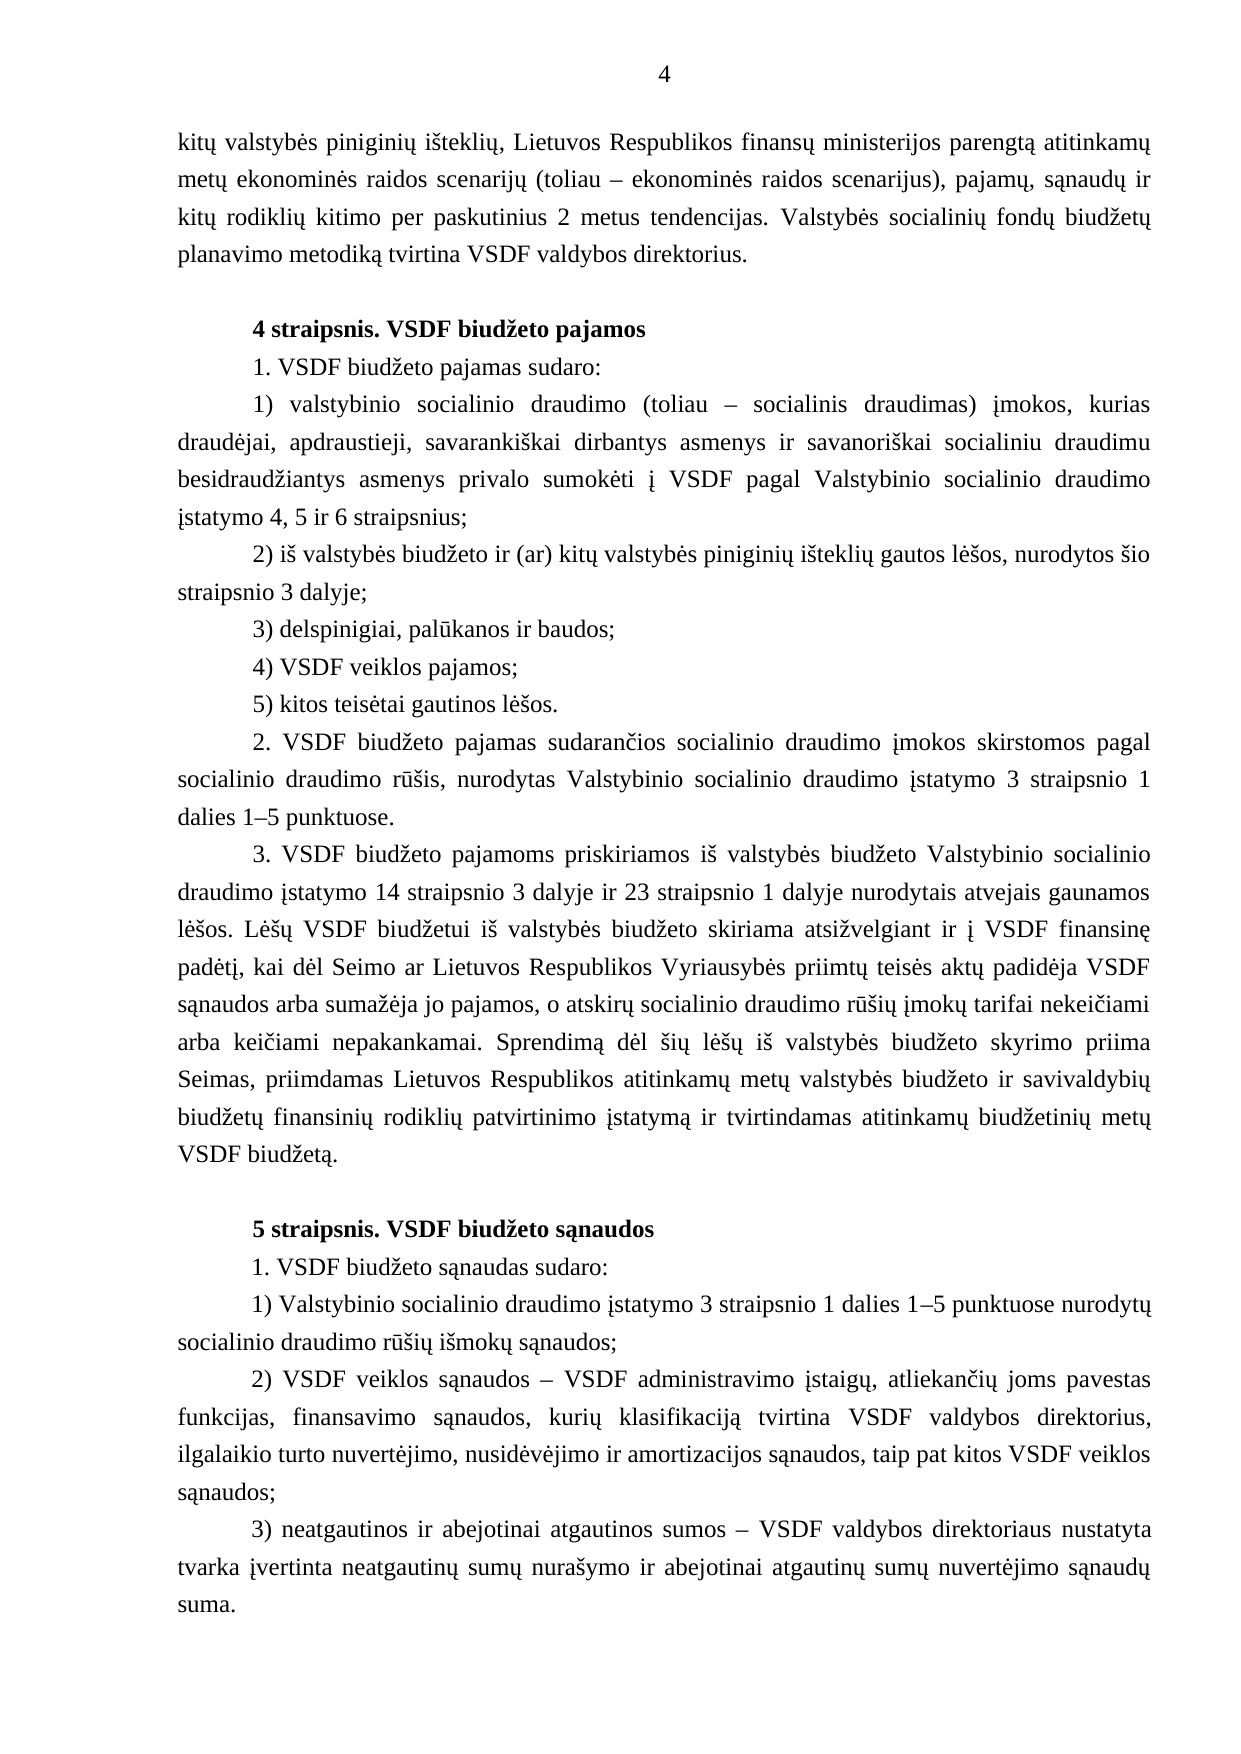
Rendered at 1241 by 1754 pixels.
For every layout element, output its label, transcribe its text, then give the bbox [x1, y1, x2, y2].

text 3. VSDF biudžeto pajamoms priskiriamos iš valstybės biudžeto Valstybinio socialinio draudimo įstatymo 14 straipsnio 3 dalyje ir 23 straipsnio 1 dalyje nurodytais atvejais gaunamos lėšos. Lėšų VSDF biudžetui iš valstybės biudžeto skiriama atsižvelgiant ir į VSDF finansinę padėtį, kai dėl Seimo ar Lietuvos Respublikos Vyriausybės priimtų teisės aktų padidėja VSDF sąnaudos arba sumažėja jo pajamos, o atskirų socialinio draudimo rūšių įmokų tarifai nekeičiami arba keičiami nepakankamai. Sprendimą dėl šių lėšų iš valstybės biudžeto skyrimo priima Seimas, priimdamas Lietuvos Respublikos atitinkamų metų valstybės biudžeto ir savivaldybių biudžetų finansinių rodiklių patvirtinimo įstatymą ir tvirtindamas atitinkamų biudžetinių metų VSDF biudžetą. [177, 831, 1152, 1168]
text 2) VSDF veiklos sąnaudos – VSDF administravimo įstaigų, atliekančių joms pavestas funkcijas, finansavimo sąnaudos, kurių klasifikaciją tvirtina VSDF valdybos direktorius, ilgalaikio turto nuvertėjimo, nusidėvėjimo ir amortizacijos sąnaudos, taip pat kitos VSDF veiklos sąnaudos; [177, 1356, 1152, 1506]
text 3) delspinigiai, palūkanos ir baudos; [177, 606, 1152, 643]
text 4) VSDF veiklos pajamos; [177, 643, 1152, 681]
text 3) neatgautinos ir abejotinai atgautinos sumos – VSDF valdybos direktoriaus nustatyta tvarka įvertinta neatgautinų sumų nurašymo ir abejotinai atgautinų sumų nuvertėjimo sąnaudų suma. [177, 1506, 1152, 1618]
text 5) kitos teisėtai gautinos lėšos. [177, 681, 1152, 718]
text 2) iš valstybės biudžeto ir (ar) kitų valstybės piniginių išteklių gautos lėšos, nurodytos šio straipsnio 3 dalyje; [177, 531, 1152, 606]
text 2. VSDF biudžeto pajamas sudarančios socialinio draudimo įmokos skirstomos pagal socialinio draudimo rūšis, nurodytas Valstybinio socialinio draudimo įstatymo 3 straipsnio 1 dalies 1–5 punktuose. [177, 718, 1152, 831]
text kitų valstybės piniginių išteklių, Lietuvos Respublikos finansų ministerijos parengtą atitinkamų metų ekonominės raidos scenarijų (toliau – ekonominės raidos scenarijus), pajamų, sąnaudų ir kitų rodiklių kitimo per paskutinius 2 metus tendencijas. Valstybės socialinių fondų biudžetų planavimo metodiką tvirtina VSDF valdybos direktorius. [177, 118, 1152, 268]
text 1. VSDF biudžeto sąnaudas sudaro: [177, 1243, 1152, 1281]
text 1) valstybinio socialinio draudimo (toliau – socialinis draudimas) įmokos, kurias draudėjai, apdraustieji, savarankiškai dirbantys asmenys ir savanoriškai socialiniu draudimu besidraudžiantys asmenys privalo sumokėti į VSDF pagal Valstybinio socialinio draudimo įstatymo 4, 5 ir 6 straipsnius; [177, 381, 1152, 531]
text 5 straipsnis. VSDF biudžeto sąnaudos [177, 1206, 1152, 1243]
text 4 straipsnis. VSDF biudžeto pajamos [177, 306, 1152, 343]
text 1) Valstybinio socialinio draudimo įstatymo 3 straipsnio 1 dalies 1–5 punktuose nurodytų socialinio draudimo rūšių išmokų sąnaudos; [177, 1281, 1152, 1356]
text 1. VSDF biudžeto pajamas sudaro: [177, 343, 1152, 381]
